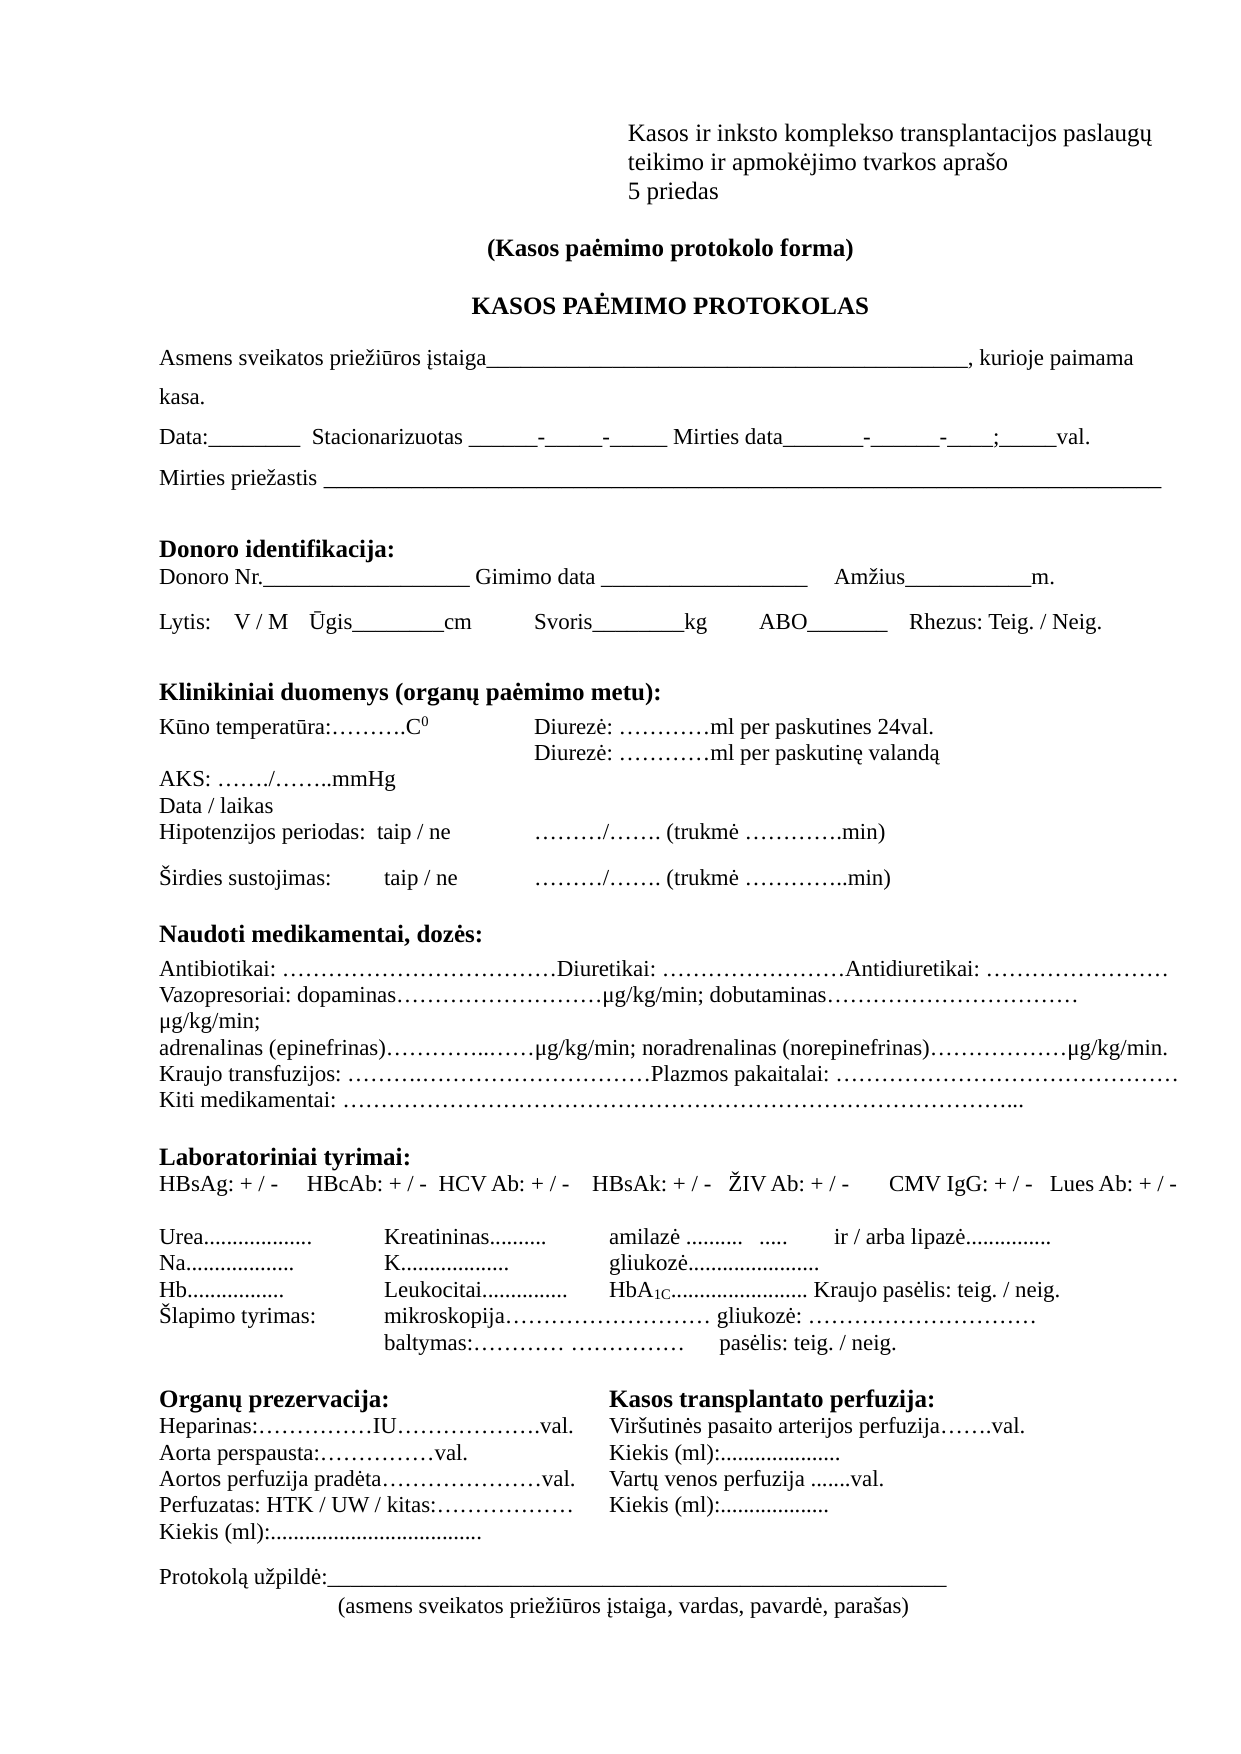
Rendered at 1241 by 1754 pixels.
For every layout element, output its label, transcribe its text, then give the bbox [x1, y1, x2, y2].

text Kūno temperatūra:……….C0 Diurezė: …………ml per paskutines 24val. [159, 713, 1182, 739]
text baltymas:………… …………… pasėlis: teig. / neig. [309, 1328, 1182, 1355]
text adrenalinas (epinefrinas)…………..……μg/kg/min; noradrenalinas (norepinefrinas)………………μg/kg/min. [159, 1034, 1182, 1060]
text Hipotenzijos periodas: taip / ne ………/……. (trukmė ………….min) [159, 818, 1182, 844]
text (Kasos paėmimo protokolo forma) [159, 233, 1182, 262]
text 5 priedas [553, 176, 1182, 205]
text Šlapimo tyrimas: mikroskopija……………………… gliukozė: ………………………… [159, 1302, 1182, 1328]
text Data / laikas [159, 792, 1182, 818]
text Organų prezervacija: Kasos transplantato perfuzija: [159, 1384, 1182, 1412]
text Heparinas:……………IU……………….val. Viršutinės pasaito arterijos perfuzija…….val. [159, 1412, 1182, 1439]
text Kiti medikamentai: ……………………………………………………………………………... [159, 1087, 1182, 1113]
text Protokolą užpildė:______________________________________________________ [159, 1563, 1182, 1590]
text Asmens sveikatos priežiūros įstaiga__________________________________________, kurioje paimama kasa. [159, 344, 1182, 410]
text Klinikiniai duomenys (organų paėmimo metu): [159, 677, 1182, 705]
text Na................... K................... gliukozė....................... [159, 1249, 1182, 1276]
text Data:________ Stacionarizuotas ______-_____-_____ Mirties data_______-______-____;_____val. [159, 423, 1182, 449]
text Kraujo transfuzijos: ……….…………………………Plazmos pakaitalai: ……………………………………… [159, 1060, 1182, 1087]
text Širdies sustojimas: taip / ne ………/……. (trukmė …………..min) [159, 864, 1182, 890]
text Diurezė: …………ml per paskutinę valandą [159, 739, 1182, 765]
text Naudoti medikamentai, dozės: [159, 919, 1182, 947]
text Laboratoriniai tyrimai: [159, 1142, 1182, 1170]
text Mirties priežastis ___________________________________________________________________ [159, 462, 1182, 491]
text Antibiotikai: ………………………………Diuretikai: ……………………Antidiuretikai: …………………… Vazopresoriai: dopaminas………………………μg/kg/min; dobutaminas…………………………… μg/kg/min; [159, 955, 1182, 1034]
text Urea................... Kreatininas.......... amilazė .......... ..... ir / arba lipazė............... [159, 1223, 1182, 1249]
text Donoro Nr.__________________ Gimimo data __________________ Amžius___________m. [159, 563, 1182, 589]
text Kiekis (ml):..................................... [159, 1518, 1182, 1544]
text KASOS PAĖMIMO PROTOKOLAS [159, 291, 1182, 320]
text AKS: ……./……..mmHg [159, 765, 1182, 792]
text Lytis: V / M Ūgis________cm Svoris________kg ABO_______ Rhezus: Teig. / Neig. [159, 608, 1182, 635]
text Kasos ir inksto komplekso transplantacijos paslaugų teikimo ir apmokėjimo tvarkos aprašo [628, 118, 1182, 176]
text Donoro identifikacija: [159, 534, 1182, 563]
text Aorta perspausta:……………val. Kiekis (ml):..................... [159, 1439, 1182, 1465]
text Hb................. Leukocitai............... HbA1C........................ Kraujo pasėlis: teig. / neig. [159, 1276, 1182, 1302]
text (asmens sveikatos priežiūros įstaiga, vardas, pavardė, parašas) [159, 1590, 1182, 1618]
text Aortos perfuzija pradėta…………………val. Vartų venos perfuzija .......val. [159, 1465, 1182, 1491]
text Perfuzatas: HTK / UW / kitas:……………… Kiekis (ml):................... [159, 1491, 1182, 1518]
text HBsAg: + / - HBcAb: + / - HCV Ab: + / - HBsAk: + / - ŽIV Ab: + / - CMV IgG: + / - Lues Ab: + / - [159, 1170, 1182, 1197]
